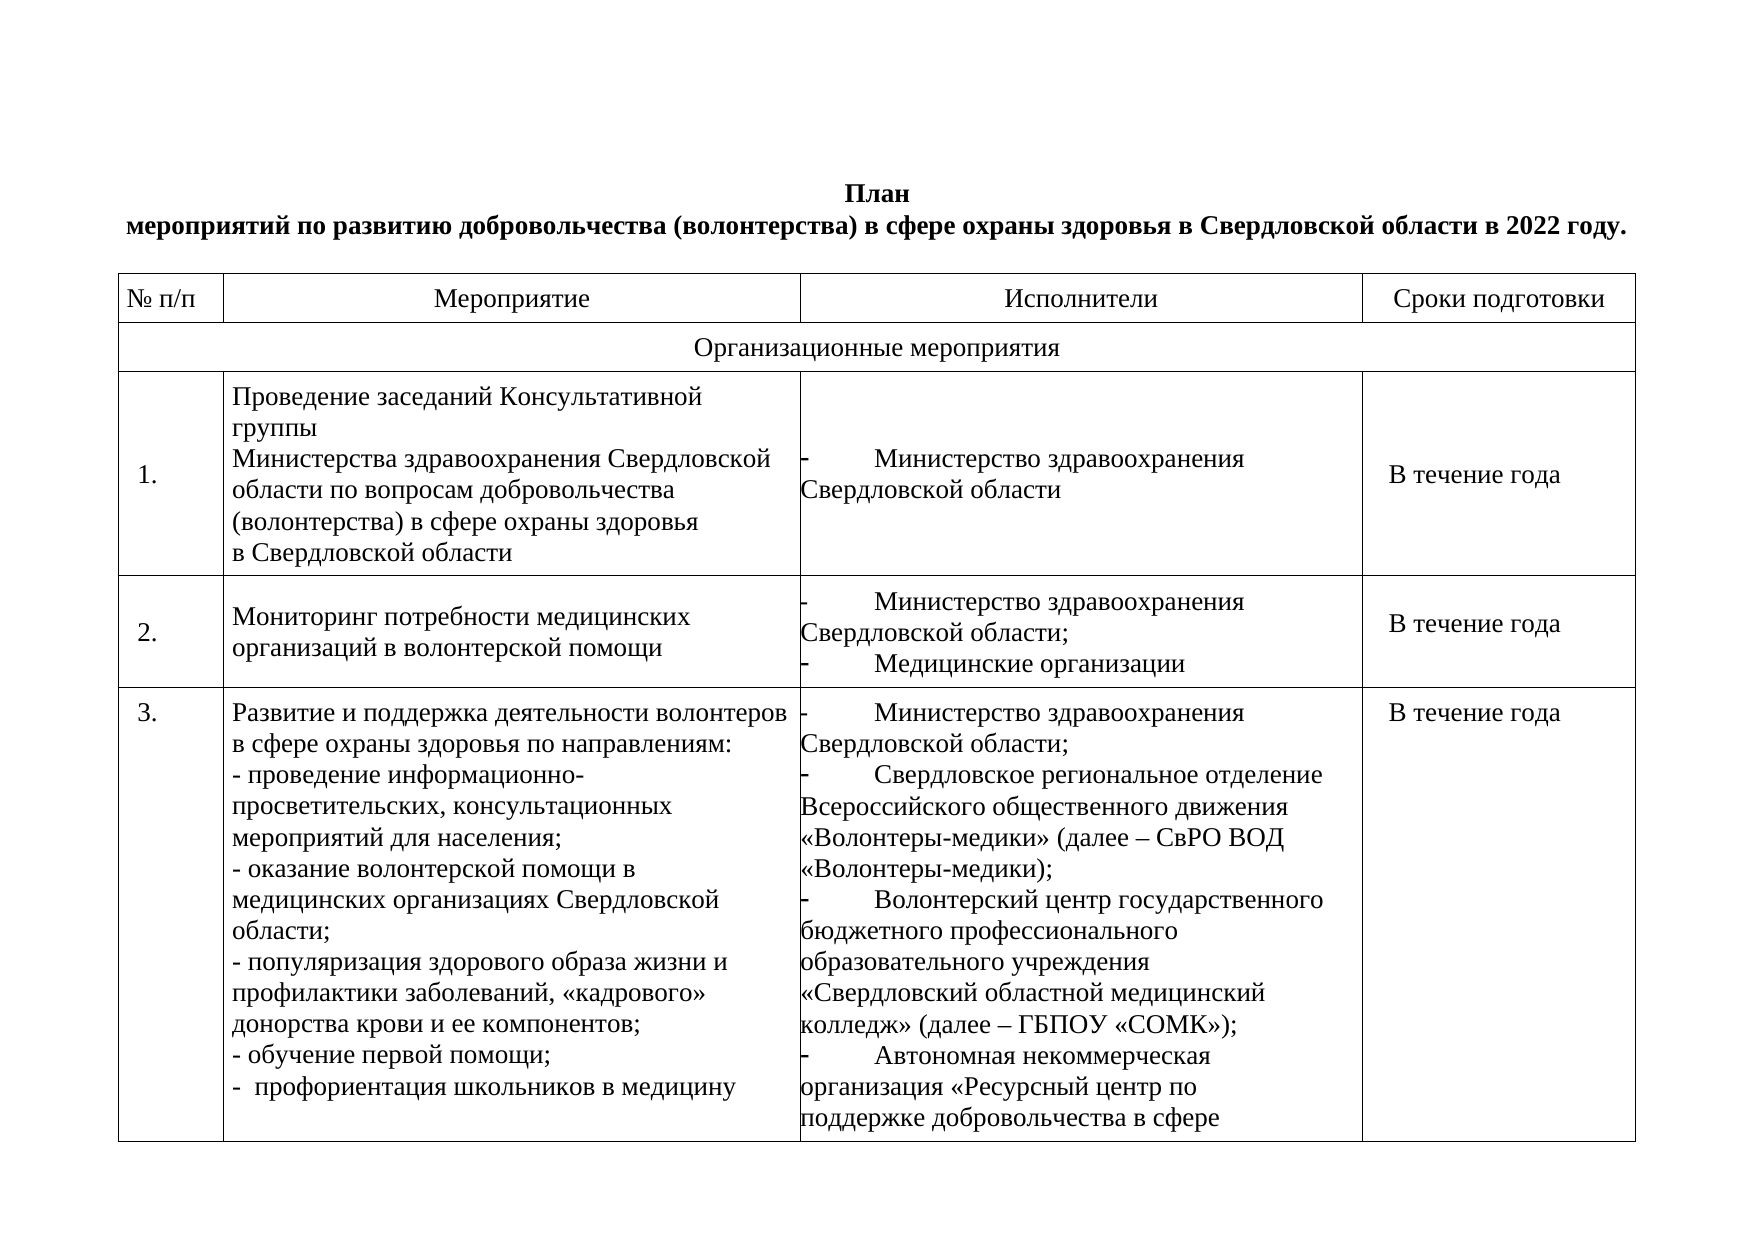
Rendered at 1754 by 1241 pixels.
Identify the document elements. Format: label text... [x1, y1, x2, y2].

table_cell [119, 372, 223, 575]
table_cell [119, 688, 223, 1141]
table_cell Министерство здравоохранения Свердловской области [801, 372, 1362, 575]
table_header Мероприятие [224, 274, 800, 322]
table_cell В течение года [1363, 576, 1635, 687]
table_cell В течение года [1363, 372, 1635, 575]
table_header Исполнители [801, 274, 1362, 322]
table_cell В течение года [1363, 688, 1635, 1141]
table_cell Мониторинг потребности медицинских организаций в волонтерской помощи [224, 576, 800, 687]
table_cell Организационные мероприятия [119, 323, 1635, 371]
table_cell Проведение заседаний Консультативной группы Министерства здравоохранения Свердловской области по вопросам добровольчества (волонтерства) в сфере охраны здоровья в Свердловской области [224, 372, 800, 575]
table_cell [119, 576, 223, 687]
table_cell Министерство здравоохранения Свердловской области; Медицинские организации [801, 576, 1362, 687]
table_header № п/п [119, 274, 223, 322]
text План мероприятий по развитию добровольчества (волонтерства) в сфере охраны здоровья в Свердловской области в 2022 году. [118, 177, 1636, 240]
table_header Сроки подготовки [1363, 274, 1635, 322]
table_cell Министерство здравоохранения Свердловской области; Свердловское региональное отделение Всероссийского общественного движения «Волонтеры-медики» (далее – СвРО ВОД «Волонтеры-медики); Волонтерский центр государственного бюджетного профессионального образовательного учреждения «Свердловский областной медицинский колледж» (далее – ГБПОУ «СОМК»); Автономная некоммерческая организация «Ресурсный центр по поддержке добровольчества в сфере [801, 688, 1362, 1141]
table_cell Развитие и поддержка деятельности волонтеров в сфере охраны здоровья по направлениям: - проведение информационно-просветительских, консультационных мероприятий для населения; - оказание волонтерской помощи в медицинских организациях Свердловской области; - популяризация здорового образа жизни и профилактики заболеваний, «кадрового» донорства крови и ее компонентов; - обучение первой помощи; - профориентация школьников в медицину [224, 688, 800, 1141]
